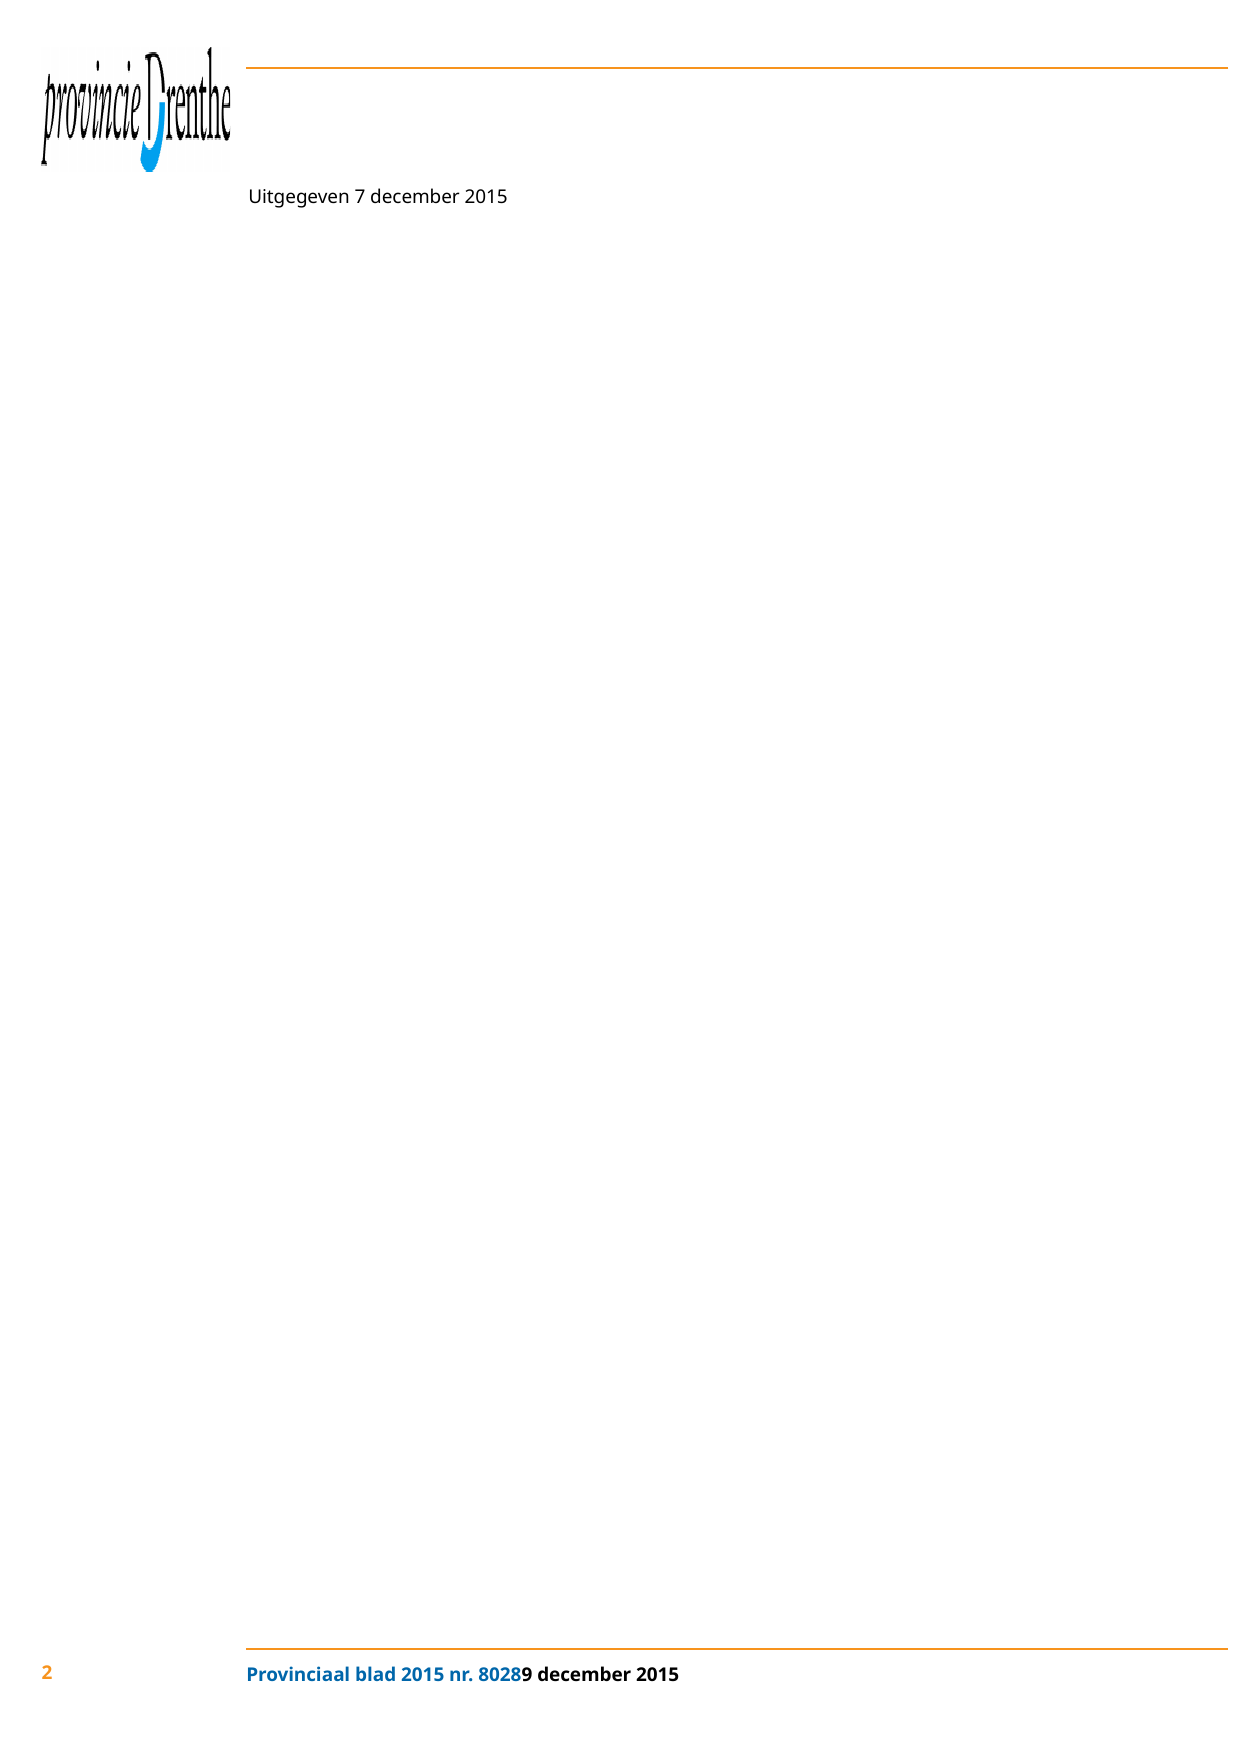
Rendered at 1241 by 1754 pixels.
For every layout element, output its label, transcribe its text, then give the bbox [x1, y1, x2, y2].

picture [41, 47, 231, 172]
text Uitgegeven 7 december 2015 [248, 183, 1152, 209]
